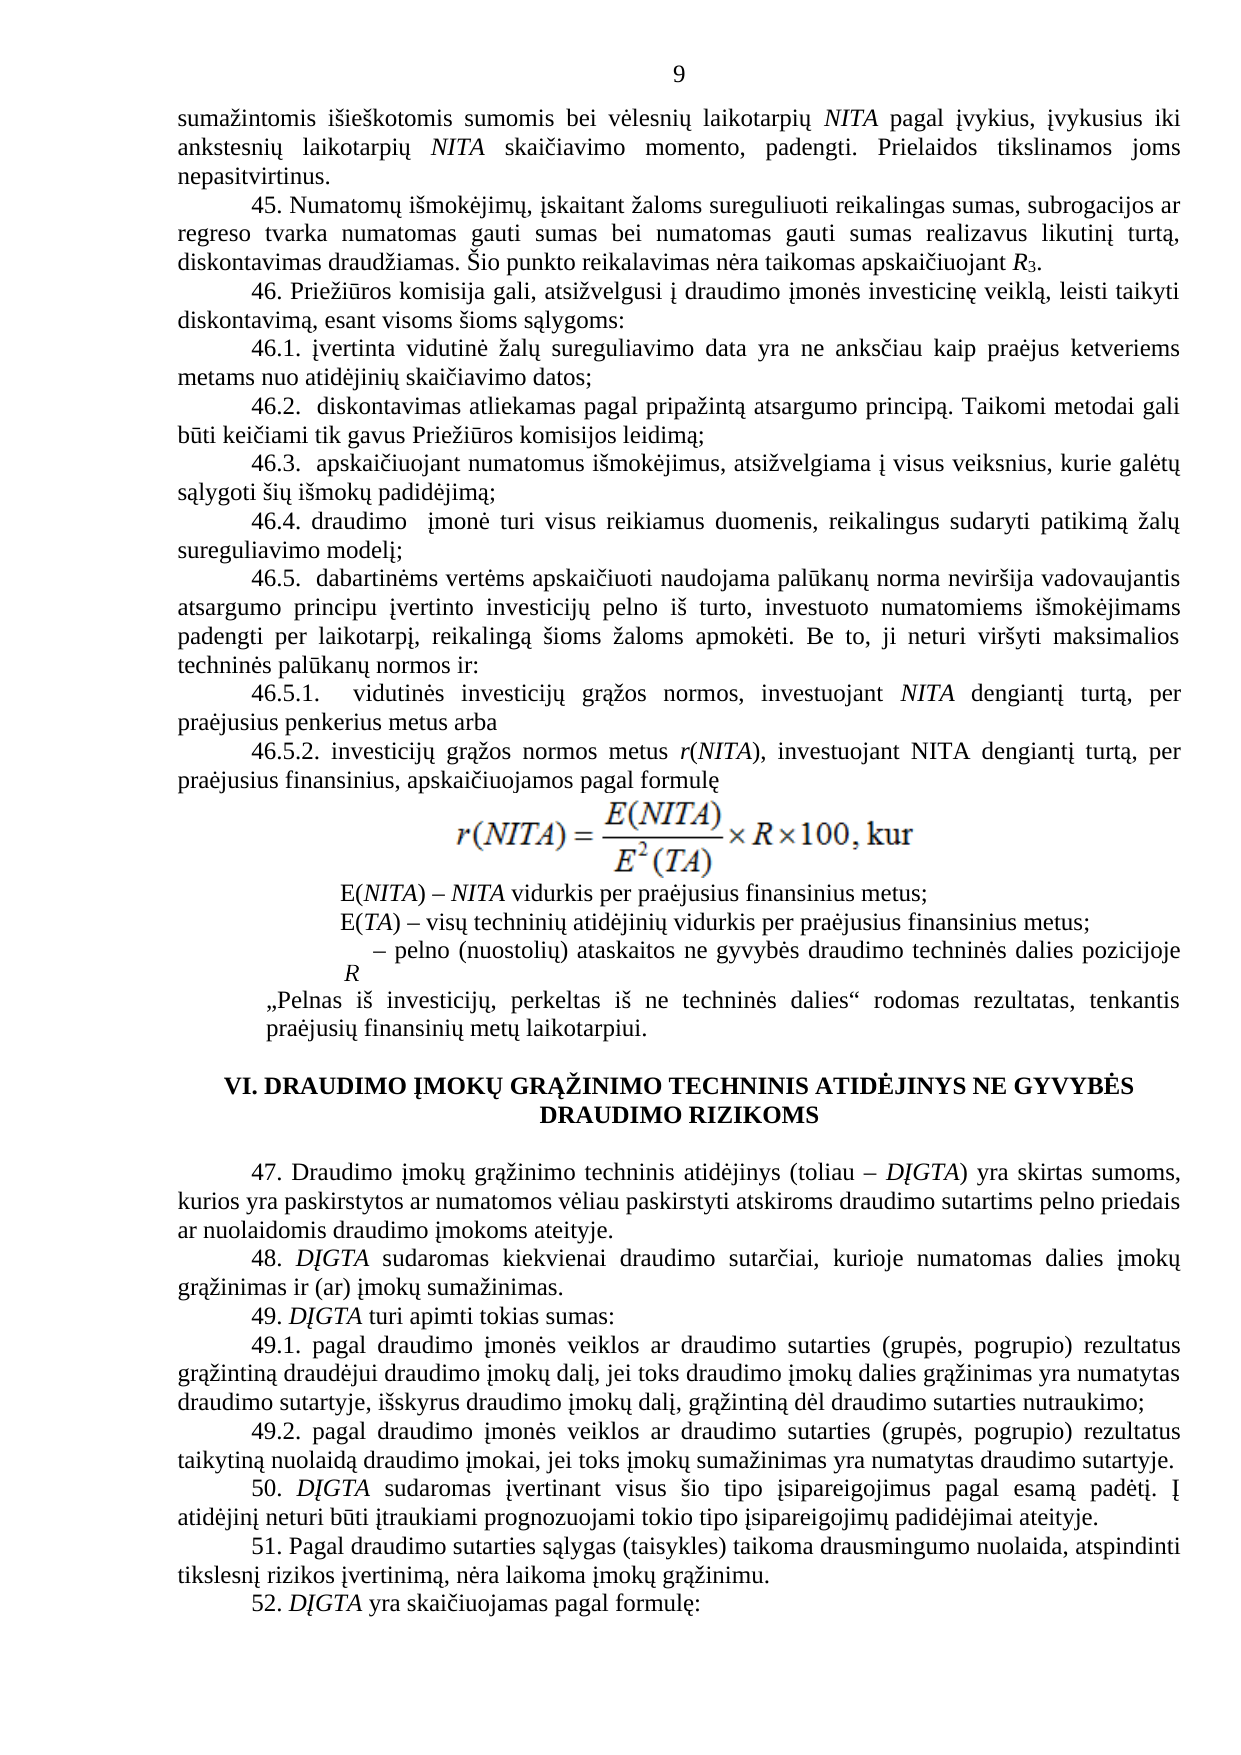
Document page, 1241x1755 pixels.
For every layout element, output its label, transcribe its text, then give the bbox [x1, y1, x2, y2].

text sumažintomis išieškotomis sumomis bei vėlesnių laikotarpių NITA pagal įvykius, įvykusius iki ankstesnių laikotarpių NITA skaičiavimo momento, padengti. Prielaidos tikslinamos joms nepasitvirtinus. [177, 103, 1181, 190]
text 46.5.2. investicijų grąžos normos metus r(NITA), investuojant NITA dengiantį turtą, per praėjusius finansinius, apskaičiuojamos pagal formulę [177, 736, 1181, 793]
text 50. DĮGTA sudaromas įvertinant visus šio tipo įsipareigojimus pagal esamą padėtį. Į atidėjinį neturi būti įtraukiami prognozuojami tokio tipo įsipareigojimų padidėjimai ateityje. [177, 1473, 1181, 1531]
text 46.5. dabartinėms vertėms apskaičiuoti naudojama palūkanų norma neviršija vadovaujantis atsargumo principu įvertinto investicijų pelno iš turto, investuoto numatomiems išmokėjimams padengti per laikotarpį, reikalingą šioms žaloms apmokėti. Be to, ji neturi viršyti maksimalios techninės palūkanų normos ir: [177, 563, 1181, 678]
text VI. DRAUDIMO ĮMOKŲ GRĄŽINIMO TECHNINIS ATIDĖJINYS ne gyvybės DRAUDIMO RIZIKOMS [177, 1071, 1181, 1128]
text 45. Numatomų išmokėjimų, įskaitant žaloms sureguliuoti reikalingas sumas, subrogacijos ar regreso tvarka numatomas gauti sumas bei numatomas gauti sumas realizavus likutinį turtą, diskontavimas draudžiamas. Šio punkto reikalavimas nėra taikomas apskaičiuojant R3. [177, 190, 1181, 276]
text 49. DĮGTA turi apimti tokias sumas: [177, 1301, 1181, 1330]
text 52. DĮGTA yra skaičiuojamas pagal formulę: [177, 1588, 1181, 1617]
text 46.1. įvertinta vidutinė žalų sureguliavimo data yra ne anksčiau kaip praėjus ketveriems metams nuo atidėjinių skaičiavimo datos; [177, 333, 1181, 391]
text 46.3. apskaičiuojant numatomus išmokėjimus, atsižvelgiama į visus veiksnius, kurie galėtų sąlygoti šių išmokų padidėjimą; [177, 448, 1181, 506]
text 51. Pagal draudimo sutarties sąlygas (taisykles) taikoma drausmingumo nuolaida, atspindinti tikslesnį rizikos įvertinimą, nėra laikoma įmokų grąžinimu. [177, 1531, 1181, 1588]
text 46.4. draudimo įmonė turi visus reikiamus duomenis, reikalingus sudaryti patikimą žalų sureguliavimo modelį; [177, 506, 1181, 563]
text 49.1. pagal draudimo įmonės veiklos ar draudimo sutarties (grupės, pogrupio) rezultatus grąžintiną draudėjui draudimo įmokų dalį, jei toks draudimo įmokų dalies grąžinimas yra numatytas draudimo sutartyje, išskyrus draudimo įmokų dalį, grąžintiną dėl draudimo sutarties nutraukimo; [177, 1330, 1181, 1416]
text 46.5.1. vidutinės investicijų grąžos normos, investuojant NITA dengiantį turtą, per praėjusius penkerius metus arba [177, 678, 1181, 736]
text 46. Priežiūros komisija gali, atsižvelgusi į draudimo įmonės investicinę veiklą, leisti taikyti diskontavimą, esant visoms šioms sąlygoms: [177, 276, 1181, 333]
text 46.2. diskontavimas atliekamas pagal pripažintą atsargumo principą. Taikomi metodai gali būti keičiami tik gavus Priežiūros komisijos leidimą; [177, 391, 1181, 448]
text 49.2. pagal draudimo įmonės veiklos ar draudimo sutarties (grupės, pogrupio) rezultatus taikytiną nuolaidą draudimo įmokai, jei toks įmokų sumažinimas yra numatytas draudimo sutartyje. [177, 1416, 1181, 1473]
text 47. Draudimo įmokų grąžinimo techninis atidėjinys (toliau – DĮGTA) yra skirtas sumoms, kurios yra paskirstytos ar numatomos vėliau paskirstyti atskiroms draudimo sutartims pelno priedais ar nuolaidomis draudimo įmokoms ateityje. [177, 1157, 1181, 1243]
text E(NITA) – NITA vidurkis per praėjusius finansinius metus; [266, 878, 1181, 907]
text – pelno (nuostolių) ataskaitos ne gyvybės draudimo techninės dalies pozicijoje „Pelnas iš investicijų, perkeltas iš ne techninės dalies“ rodomas rezultatas, tenkantis praėjusių finansinių metų laikotarpiui. [266, 935, 1181, 1042]
text 48. DĮGTA sudaromas kiekvienai draudimo sutarčiai, kurioje numatomas dalies įmokų grąžinimas ir (ar) įmokų sumažinimas. [177, 1243, 1181, 1301]
text E(TA) – visų techninių atidėjinių vidurkis per praėjusius finansinius metus; [266, 907, 1181, 935]
